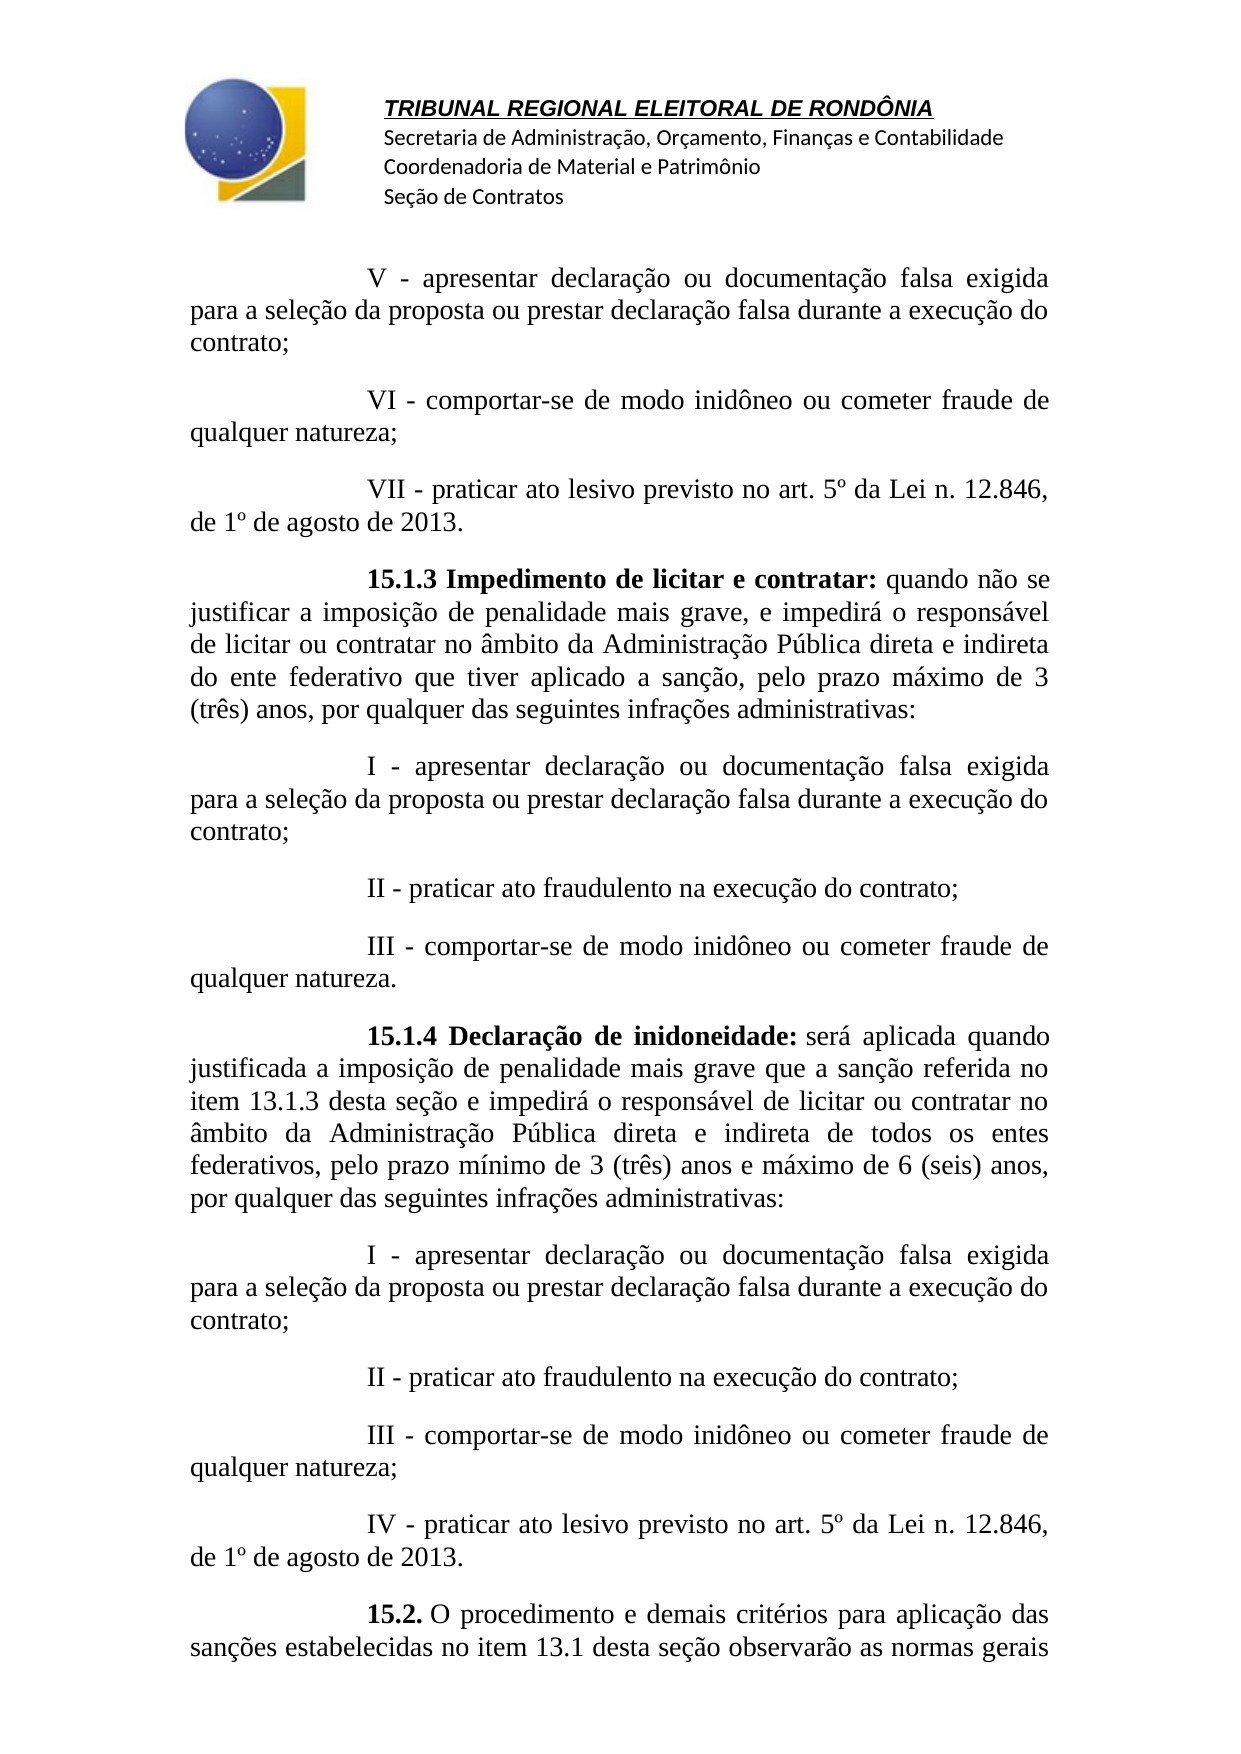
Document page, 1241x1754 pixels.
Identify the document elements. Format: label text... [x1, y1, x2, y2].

text II - praticar ato fraudulento na execução do contrato; [190, 872, 1051, 904]
text 15.1.4 Declaração de inidoneidade: será aplicada quando justificada a imposição de penalidade mais grave que a sanção referida no item 13.1.3 desta seção e impedirá o responsável de licitar ou contratar no âmbito da Administração Pública direta e indireta de todos os entes federativos, pelo prazo mínimo de 3 (três) anos e máximo de 6 (seis) anos, por qualquer das seguintes infrações administrativas: [190, 1019, 1051, 1213]
text V - apresentar declaração ou documentação falsa exigida para a seleção da proposta ou prestar declaração falsa durante a execução do contrato; [190, 261, 1051, 358]
text II - praticar ato fraudulento na execução do contrato; [190, 1360, 1051, 1393]
text I - apresentar declaração ou documentação falsa exigida para a seleção da proposta ou prestar declaração falsa durante a execução do contrato; [190, 749, 1051, 847]
text III - comportar-se de modo inidôneo ou cometer fraude de qualquer natureza; [190, 1418, 1051, 1482]
text I - apresentar declaração ou documentação falsa exigida para a seleção da proposta ou prestar declaração falsa durante a execução do contrato; [190, 1238, 1051, 1335]
text 15.2. O procedimento e demais critérios para aplicação das sanções estabelecidas no item 13.1 desta seção observarão as normas gerais [190, 1597, 1051, 1662]
text III - comportar-se de modo inidôneo ou cometer fraude de qualquer natureza. [190, 929, 1051, 994]
text VII - praticar ato lesivo previsto no art. 5º da Lei n. 12.846, de 1º de agosto de 2013. [190, 473, 1051, 537]
text IV - praticar ato lesivo previsto no art. 5º da Lei n. 12.846, de 1º de agosto de 2013. [190, 1507, 1051, 1572]
text VI - comportar-se de modo inidôneo ou cometer fraude de qualquer natureza; [190, 383, 1051, 448]
text 15.1.3 Impedimento de licitar e contratar: quando não se justificar a imposição de penalidade mais grave, e impedirá o responsável de licitar ou contratar no âmbito da Administração Pública direta e indireta do ente federativo que tiver aplicado a sanção, pelo prazo máximo de 3 (três) anos, por qualquer das seguintes infrações administrativas: [190, 562, 1051, 724]
